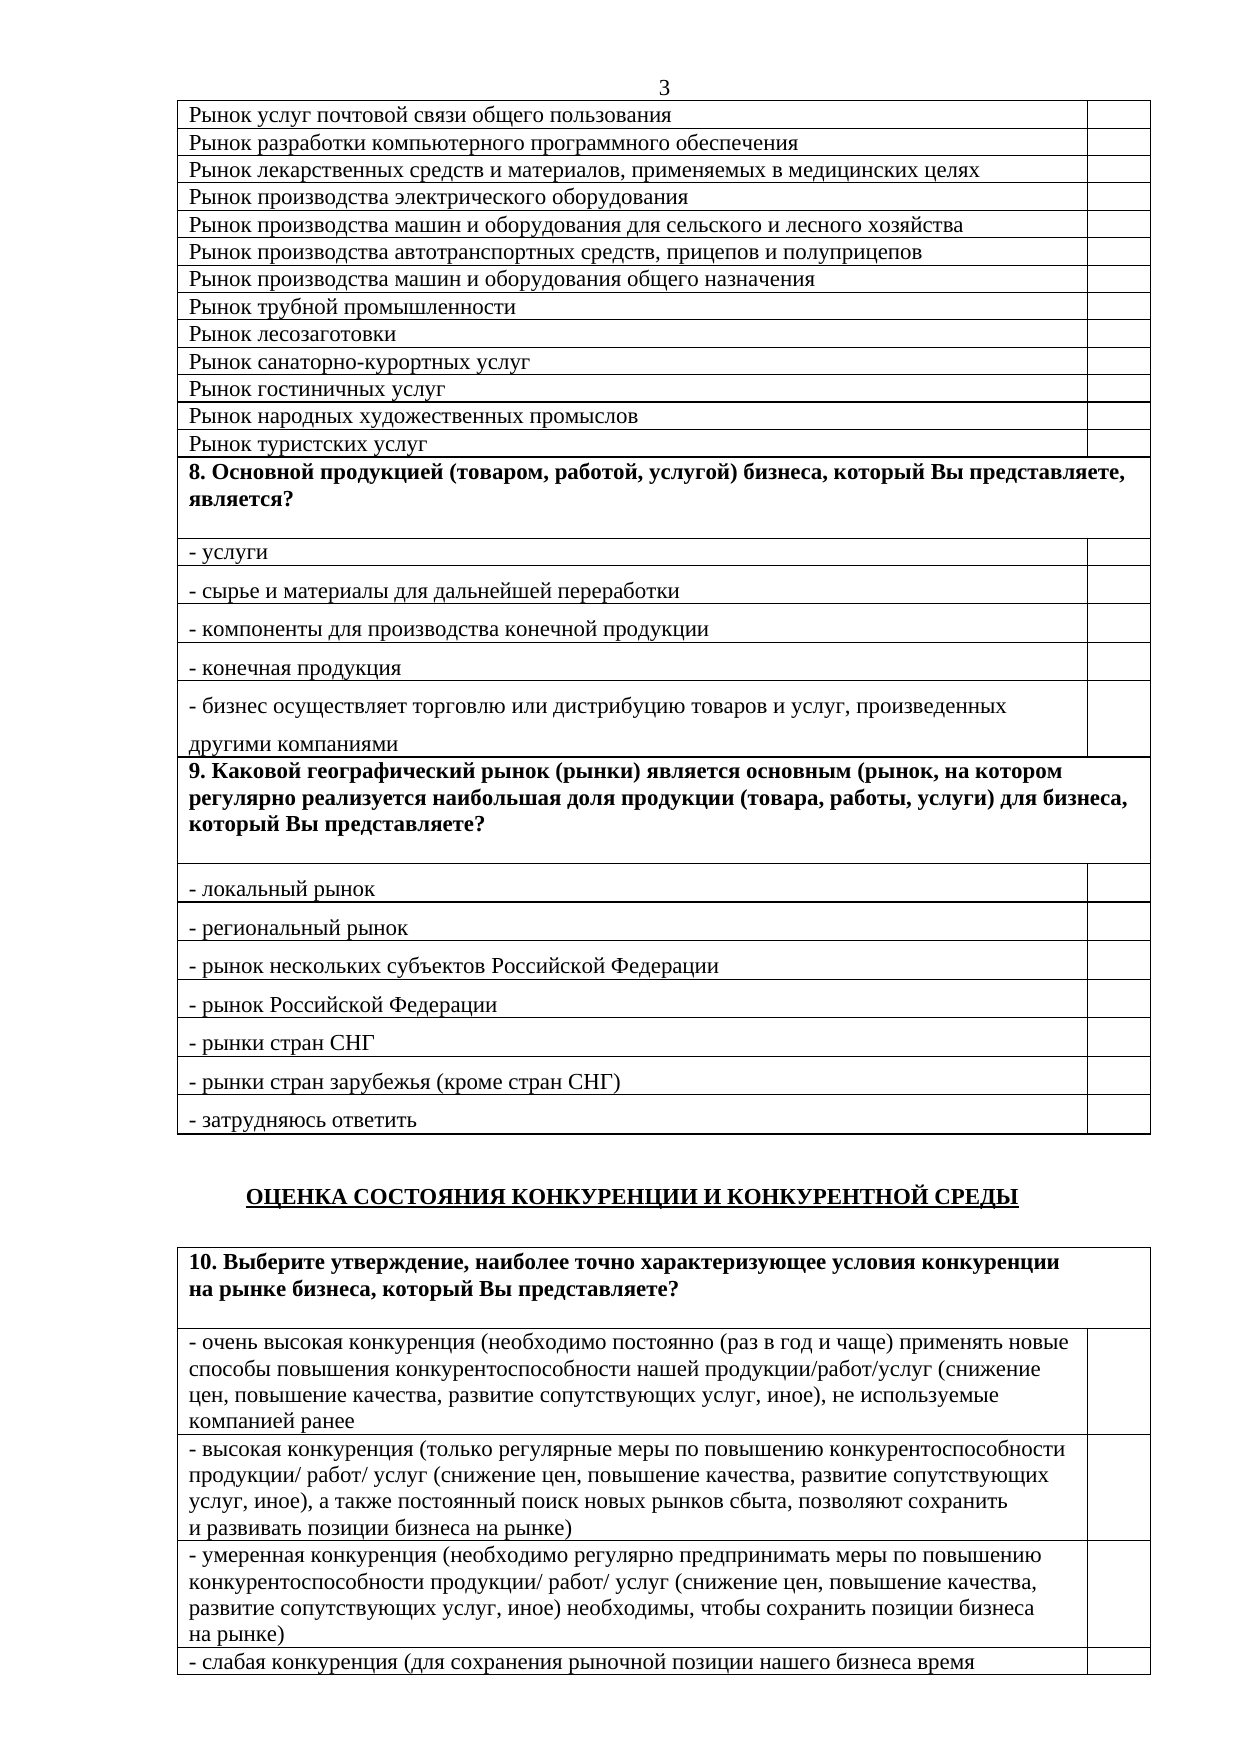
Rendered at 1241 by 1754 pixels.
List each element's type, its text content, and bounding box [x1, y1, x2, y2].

table_cell [1088, 211, 1150, 237]
table_cell 10. Выберите утверждение, наиболее точно характеризующее условия конкуренции на рынке бизнеса, который Вы представляете? [178, 1248, 1150, 1327]
table_cell Рынок услуг почтовой связи общего пользования [178, 101, 1087, 127]
table_cell - бизнес осуществляет торговлю или дистрибуцию товаров и услуг, произведенных другими компаниями [178, 681, 1087, 756]
table_cell [1088, 864, 1150, 901]
table_cell Рынок трубной промышленности [178, 293, 1087, 319]
table_cell [1088, 238, 1150, 264]
table_cell - компоненты для производства конечной продукции [178, 604, 1087, 642]
table_cell [1088, 430, 1150, 456]
table_cell [1088, 1018, 1150, 1056]
table_cell - сырье и материалы для дальнейшей переработки [178, 566, 1087, 603]
table_cell [1088, 1648, 1150, 1674]
table_cell [1088, 266, 1150, 292]
table_cell Рынок туристских услуг [178, 430, 1087, 456]
table_cell [1088, 681, 1150, 756]
table_cell [1088, 1541, 1150, 1647]
table_cell - конечная продукция [178, 643, 1087, 680]
table_cell [1088, 980, 1150, 1017]
table_cell [1088, 1435, 1150, 1540]
table_cell [1088, 1329, 1150, 1434]
table_cell - рынок нескольких субъектов Российской Федерации [178, 941, 1087, 978]
table_cell [1088, 156, 1150, 182]
table_cell [1088, 293, 1150, 319]
table_cell [1088, 566, 1150, 603]
table_cell - рынки стран СНГ [178, 1018, 1087, 1056]
table_cell - слабая конкуренция (для сохранения рыночной позиции нашего бизнеса время [178, 1648, 1087, 1674]
table_cell Рынок лесозаготовки [178, 320, 1087, 347]
table_cell Рынок производства электрического оборудования [178, 183, 1087, 210]
table_cell [1088, 1057, 1150, 1094]
table_cell [1088, 320, 1150, 347]
table_cell - локальный рынок [178, 864, 1087, 901]
table_cell Рынок производства машин и оборудования для сельского и лесного хозяйства [178, 211, 1087, 237]
table_cell [1088, 348, 1150, 374]
table_cell - очень высокая конкуренция (необходимо постоянно (раз в год и чаще) применять новые способы повышения конкурентоспособности нашей продукции/работ/услуг (снижение цен, повышение качества, развитие сопутствующих услуг, иное), не используемые компанией ранее [178, 1329, 1087, 1434]
table_cell - высокая конкуренция (только регулярные меры по повышению конкурентоспособности продукции/ работ/ услуг (снижение цен, повышение качества, развитие сопутствующих услуг, иное), а также постоянный поиск новых рынков сбыта, позволяют сохранить и развивать позиции бизнеса на рынке) [178, 1435, 1087, 1540]
table_cell Рынок лекарственных средств и материалов, применяемых в медицинских целях [178, 156, 1087, 182]
table_cell Рынок производства автотранспортных средств, прицепов и полуприцепов [178, 238, 1087, 264]
table_cell [1088, 375, 1150, 401]
table_cell Рынок гостиничных услуг [178, 375, 1087, 401]
table_cell Рынок санаторно-курортных услуг [178, 348, 1087, 374]
table_header ОЦЕНКА СОСТОЯНИЯ КОНКУРЕНЦИИ И КОНКУРЕНТНОЙ СРЕДЫ [177, 1135, 1087, 1247]
table_cell [1088, 129, 1150, 155]
table_cell [1088, 183, 1150, 210]
table_cell [1088, 643, 1150, 680]
table_cell - рынки стран зарубежья (кроме стран СНГ) [178, 1057, 1087, 1094]
table_cell Рынок разработки компьютерного программного обеспечения [178, 129, 1087, 155]
table_cell [1088, 941, 1150, 978]
table_cell - затрудняюсь ответить [178, 1095, 1087, 1133]
table_cell - услуги [178, 539, 1087, 565]
table_cell Рынок народных художественных промыслов [178, 403, 1087, 429]
table_cell - региональный рынок [178, 903, 1087, 940]
table_cell [1088, 1095, 1150, 1133]
table_cell [1088, 403, 1150, 429]
table_cell - рынок Российской Федерации [178, 980, 1087, 1017]
table_header [1087, 1135, 1151, 1247]
table_cell 9. Каковой географический рынок (рынки) является основным (рынок, на котором регулярно реализуется наибольшая доля продукции (товара, работы, услуги) для бизнеса, который Вы представляете? [178, 758, 1150, 863]
table_cell [1088, 539, 1150, 565]
table_cell [1088, 604, 1150, 642]
table_cell [1088, 101, 1150, 127]
table_cell [1088, 903, 1150, 940]
table_cell - умеренная конкуренция (необходимо регулярно предпринимать меры по повышению конкурентоспособности продукции/ работ/ услуг (снижение цен, повышение качества, развитие сопутствующих услуг, иное) необходимы, чтобы сохранить позиции бизнеса на рынке) [178, 1541, 1087, 1647]
table_header 8. Основной продукцией (товаром, работой, услугой) бизнеса, который Вы представляете, является? [178, 458, 1150, 537]
table_cell Рынок производства машин и оборудования общего назначения [178, 266, 1087, 292]
